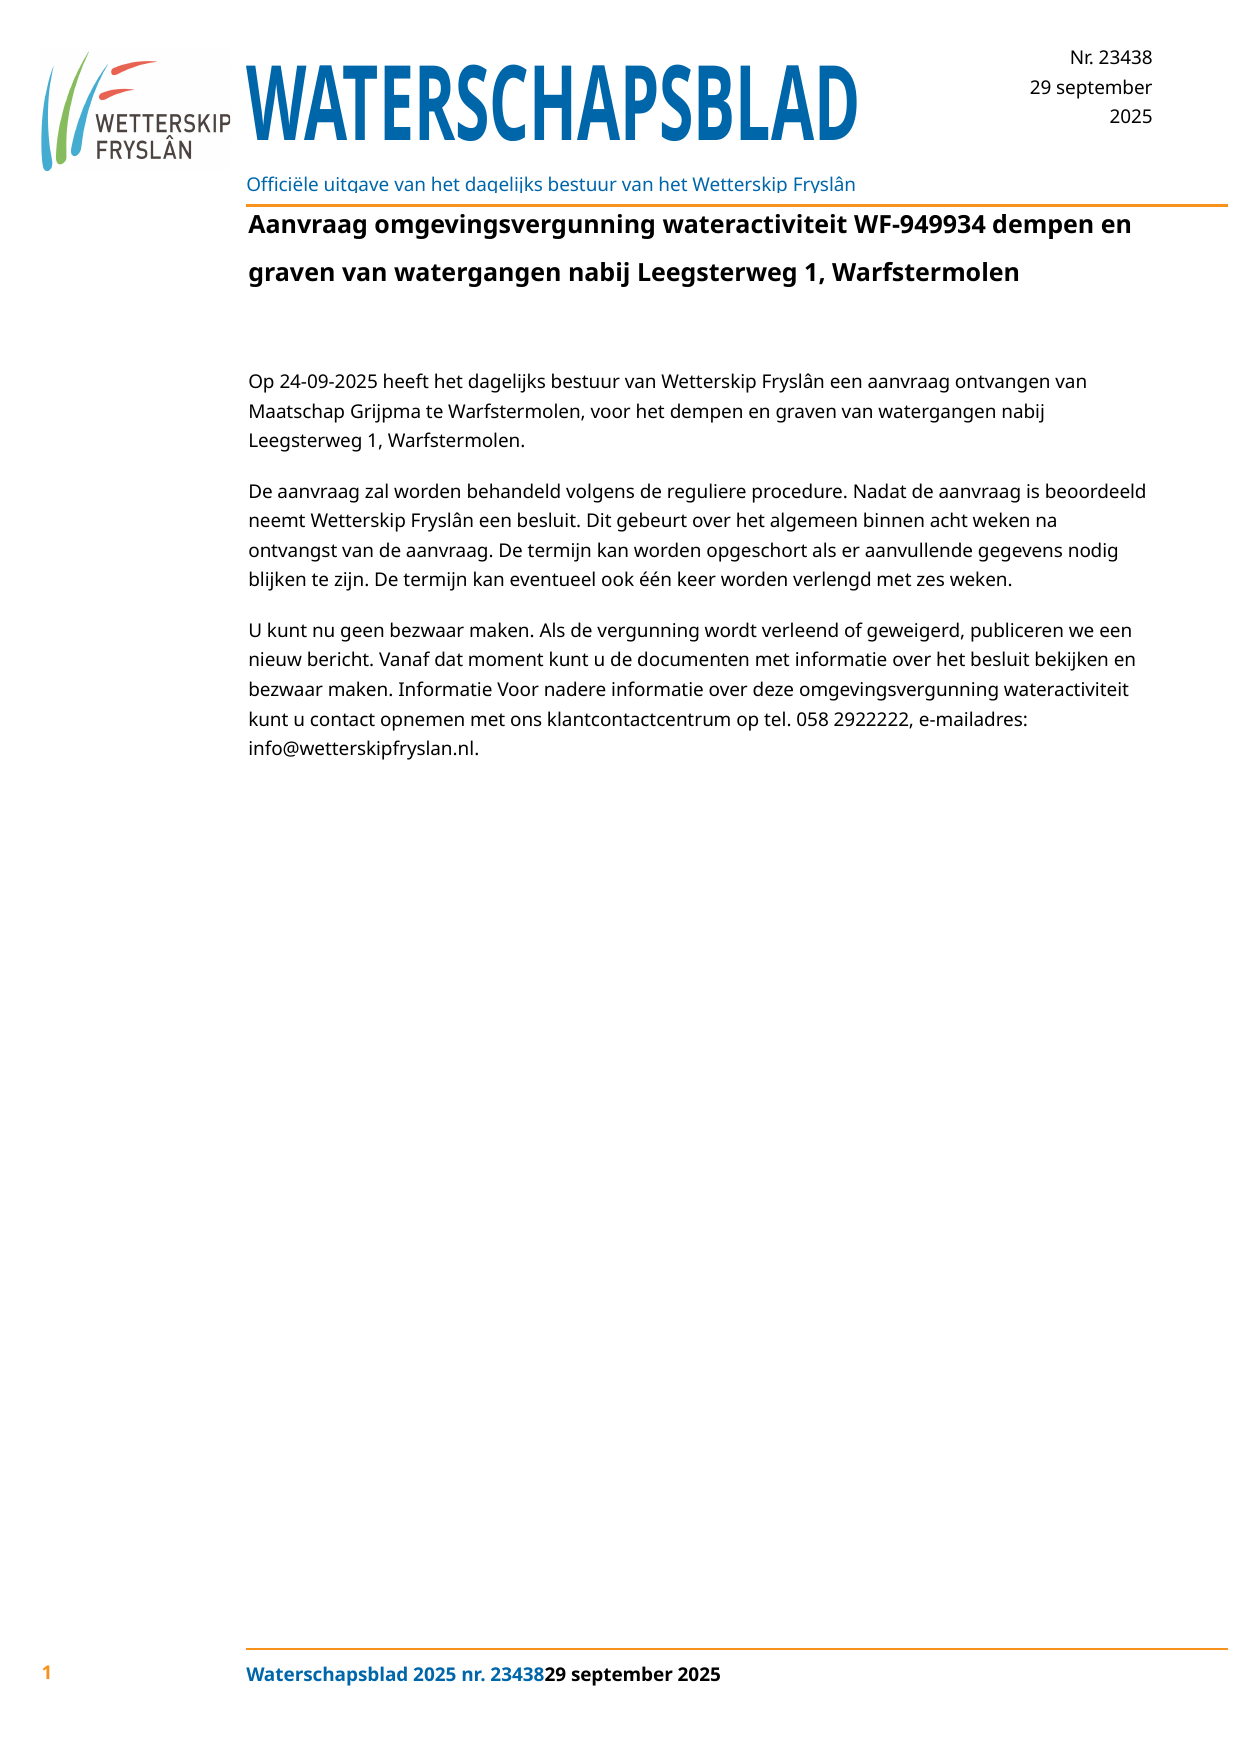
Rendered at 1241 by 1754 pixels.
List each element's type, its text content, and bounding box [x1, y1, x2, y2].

text Aanvraag omgevingsvergunning wateractiviteit WF-949934 dempen en graven van watergangen nabij Leegsterweg 1, Warfstermolen [248, 207, 1152, 288]
picture [41, 47, 231, 172]
text U kunt nu geen bezwaar maken. Als de vergunning wordt verleend of geweigerd, publiceren we een nieuw bericht. Vanaf dat moment kunt u de documenten met informatie over het besluit bekijken en bezwaar maken. Informatie Voor nadere informatie over deze omgevingsvergunning wateractiviteit kunt u contact opnemen met ons klantcontactcentrum op tel. 058 2922222, e-mailadres: info@wetterskipfryslan.nl. [248, 617, 1152, 761]
text De aanvraag zal worden behandeld volgens de reguliere procedure. Nadat de aanvraag is beoordeeld neemt Wetterskip Fryslân een besluit. Dit gebeurt over het algemeen binnen acht weken na ontvangst van de aanvraag. De termijn kan worden opgeschort als er aanvullende gegevens nodig blijken te zijn. De termijn kan eventueel ook één keer worden verlengd met zes weken. [248, 478, 1152, 592]
text Op 24-09-2025 heeft het dagelijks bestuur van Wetterskip Fryslân een aanvraag ontvangen van Maatschap Grijpma te Warfstermolen, voor het dempen en graven van watergangen nabij Leegsterweg 1, Warfstermolen. [248, 368, 1152, 453]
